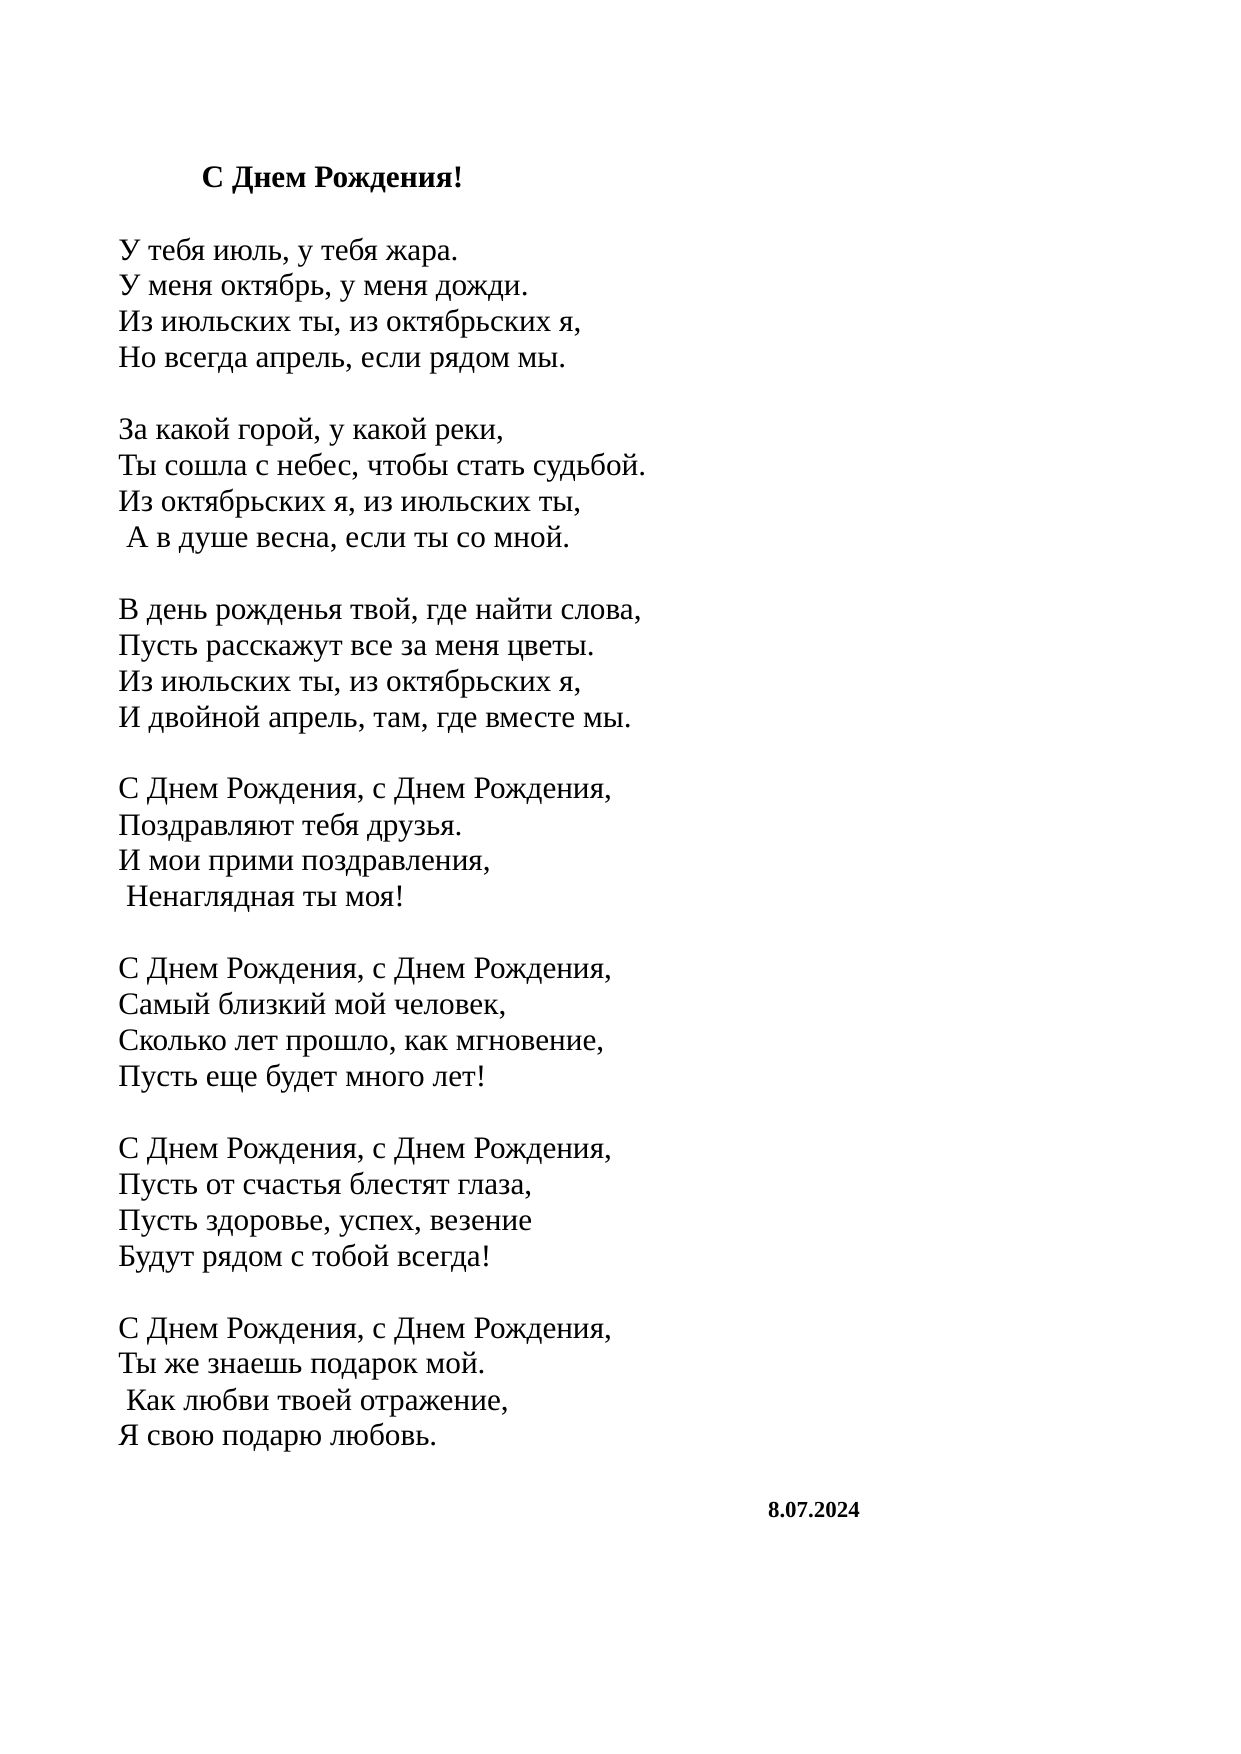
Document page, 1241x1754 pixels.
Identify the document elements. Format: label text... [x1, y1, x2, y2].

text Но всегда апрель, если рядом мы. [118, 338, 1122, 374]
text Ты же знаешь подарок мой. [118, 1345, 1122, 1381]
text Пусть еще будет много лет! [118, 1057, 1122, 1093]
text С Днем Рождения, с Днем Рождения, [118, 770, 1122, 806]
text У тебя июль, у тебя жара. [118, 231, 1122, 267]
text 8.07.2024 [118, 1488, 1122, 1524]
text Сколько лет прошло, как мгновение, [118, 1021, 1122, 1057]
text И двойной апрель, там, где вместе мы. [118, 698, 1122, 734]
text У меня октябрь, у меня дожди. [118, 267, 1122, 303]
text Из октябрьских я, из июльских ты, [118, 482, 1122, 518]
text Из июльских ты, из октябрьских я, [118, 303, 1122, 338]
text Пусть от счастья блестят глаза, [118, 1165, 1122, 1201]
text С Днем Рождения, с Днем Рождения, [118, 1129, 1122, 1165]
text Пусть здоровье, успех, везение [118, 1201, 1122, 1237]
text С Днем Рождения, с Днем Рождения, [118, 1309, 1122, 1345]
text Из июльских ты, из октябрьских я, [118, 662, 1122, 698]
text С Днем Рождения! [118, 156, 1122, 195]
text В день рожденья твой, где найти слова, [118, 590, 1122, 626]
text Я свою подарю любовь. [118, 1417, 1122, 1453]
text Ненаглядная ты моя! [118, 878, 1122, 913]
text Самый близкий мой человек, [118, 985, 1122, 1021]
text И мои прими поздравления, [118, 842, 1122, 878]
text Поздравляют тебя друзья. [118, 806, 1122, 842]
text Как любви твоей отражение, [118, 1381, 1122, 1417]
text А в душе весна, если ты со мной. [118, 518, 1122, 554]
text Пусть расскажут все за меня цветы. [118, 626, 1122, 662]
text За какой горой, у какой реки, [118, 410, 1122, 446]
text Ты сошла с небес, чтобы стать судьбой. [118, 446, 1122, 482]
text Будут рядом с тобой всегда! [118, 1237, 1122, 1273]
text С Днем Рождения, с Днем Рождения, [118, 949, 1122, 985]
